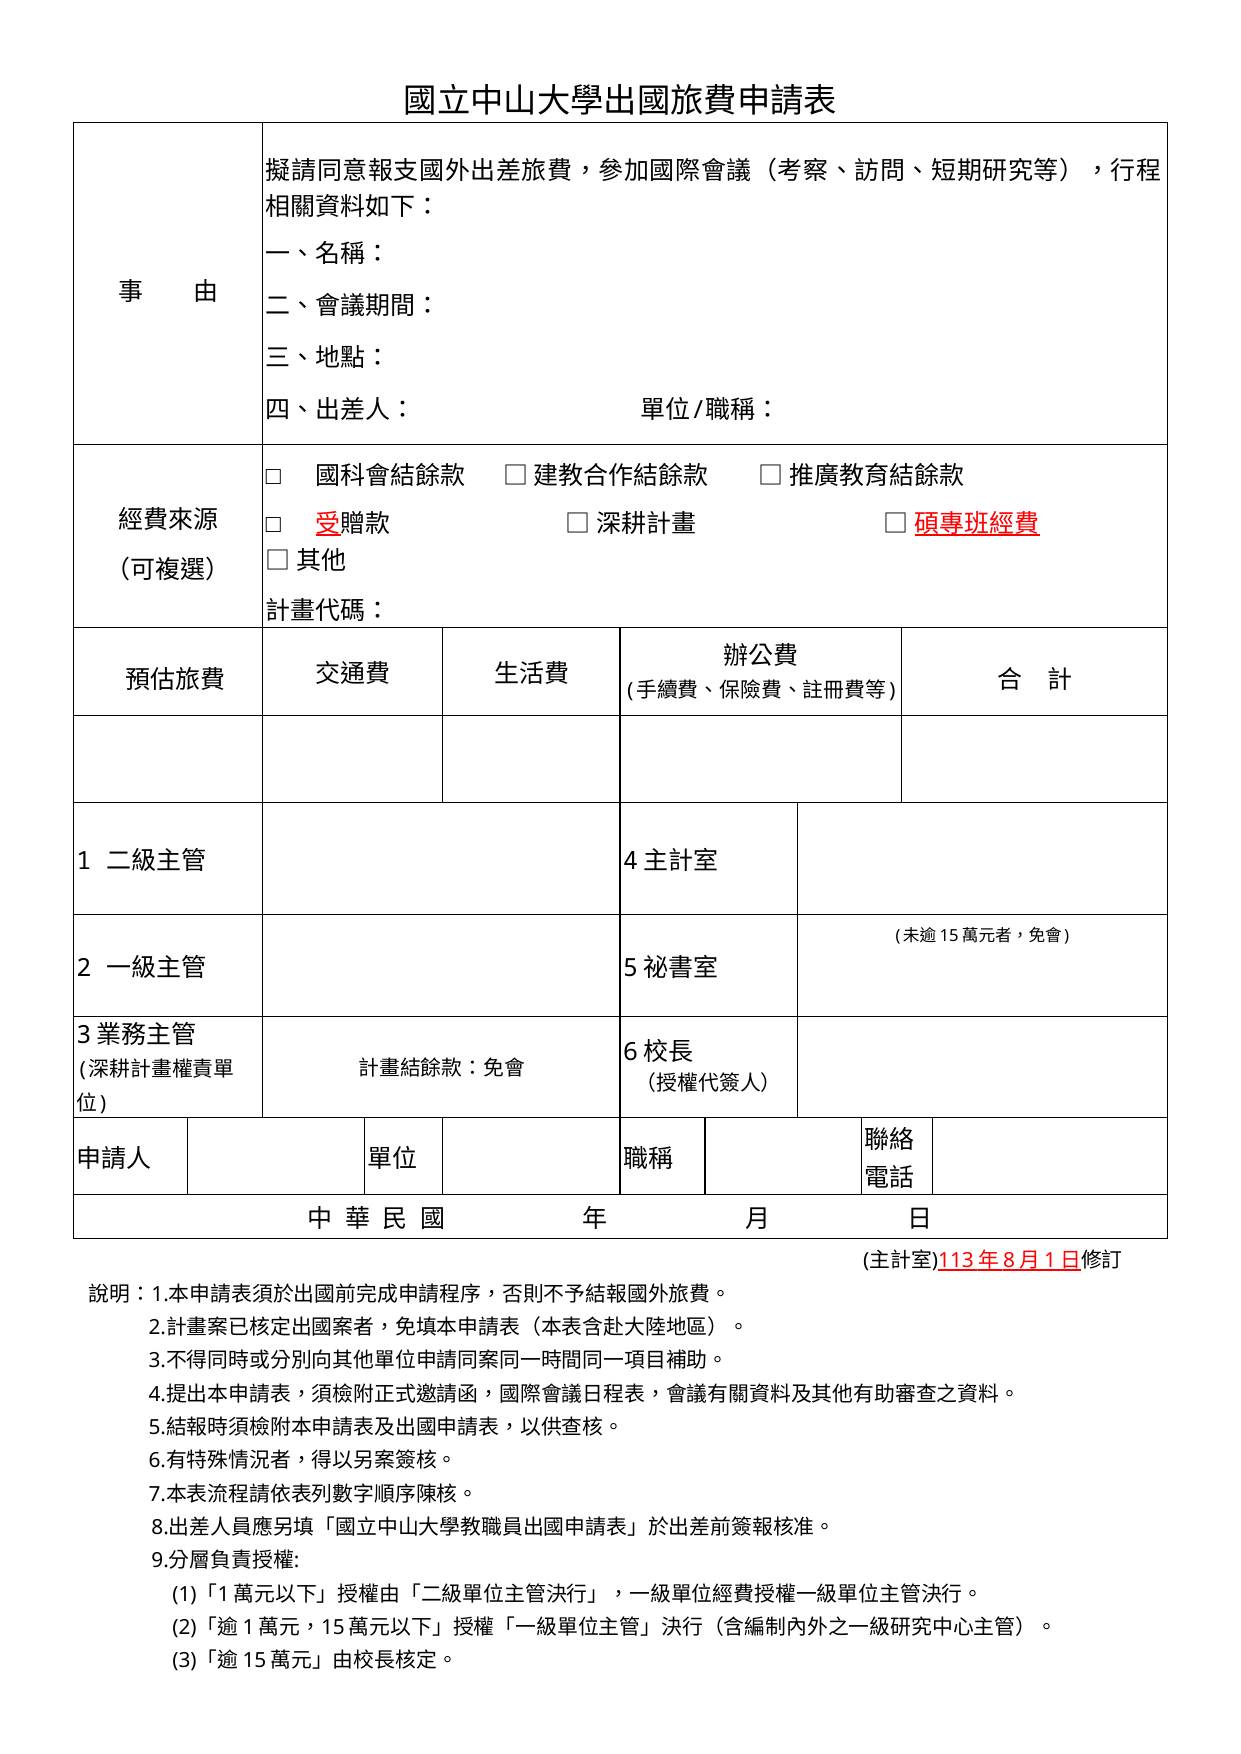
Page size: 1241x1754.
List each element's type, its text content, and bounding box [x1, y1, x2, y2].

table_cell [188, 1118, 364, 1194]
text 9.分層負責授權: [89, 1541, 1061, 1574]
table_cell [798, 803, 1167, 914]
table_cell 聯絡電話 [862, 1118, 932, 1194]
text 5.結報時須檢附本申請表及出國申請表，以供查核。 [89, 1408, 1152, 1441]
table_cell [706, 1118, 861, 1194]
table_cell 合 計 [902, 628, 1167, 714]
table_cell 中 華 民 國 年 月 日 [74, 1195, 1167, 1238]
table_cell 4主計室 [621, 803, 797, 914]
text 2.計畫案已核定出國案者，免填本申請表（本表含赴大陸地區）。 [89, 1308, 1152, 1341]
table_cell 申請人 [74, 1118, 187, 1194]
table_cell [263, 716, 442, 802]
table_cell 國科會結餘款 □ 建教合作結餘款 □ 推廣教育結餘款 受贈款 □ 深耕計畫 □ 碩專班經費 □ 其他 計畫代碼： [263, 445, 1167, 627]
table_cell [933, 1118, 1167, 1194]
table_header 擬請同意報支國外出差旅費，參加國際會議（考察、訪問、短期研究等），行程相關資料如下： 一、名稱： 二、會議期間： 三、地點： 四、出差人： 單位/職稱： [263, 123, 1167, 444]
text (3)「逾15萬元」由校長核定。 [89, 1641, 1061, 1674]
table_cell [263, 803, 619, 914]
table_cell [902, 716, 1167, 802]
text 7.本表流程請依表列數字順序陳核。 [89, 1474, 1061, 1508]
table_cell [798, 1017, 1167, 1117]
table_cell 預估旅費 [74, 628, 262, 714]
table_cell [621, 716, 901, 802]
table_header 事 由 [74, 123, 262, 444]
table_cell 計畫結餘款：免會 [263, 1017, 619, 1117]
table_cell 5祕書室 [621, 915, 797, 1016]
table_cell [74, 716, 262, 802]
table_cell 交通費 [263, 628, 442, 714]
text 6.有特殊情況者，得以另案簽核。 [89, 1441, 1061, 1474]
text (2)「逾1萬元，15萬元以下」授權「一級單位主管」決行（含編制內外之一級研究中心主管）。 [89, 1608, 1061, 1641]
text (1)「1萬元以下」授權由「二級單位主管決行」，一級單位經費授權一級單位主管決行。 [89, 1574, 1061, 1608]
table_cell [263, 915, 619, 1016]
text 國立中山大學出國旅費申請表 [89, 73, 1152, 122]
table_cell 6校長 （授權代簽人） [621, 1017, 797, 1117]
table_cell (未逾15萬元者，免會) [798, 915, 1167, 1016]
table_cell 生活費 [443, 628, 619, 714]
table_cell 1 二級主管 [74, 803, 262, 914]
text 4.提出本申請表，須檢附正式邀請函，國際會議日程表，會議有關資料及其他有助審查之資料。 [89, 1374, 1042, 1408]
text 8.出差人員應另填「國立中山大學教職員出國申請表」於出差前簽報核准。 [89, 1508, 1061, 1541]
text (主計室)113年8月1日修訂 [89, 1239, 1122, 1274]
table_cell 職稱 [621, 1118, 704, 1194]
text 說明：1.本申請表須於出國前完成申請程序，否則不予結報國外旅費。 [89, 1274, 1061, 1308]
table_cell 3業務主管 (深耕計畫權責單位) [74, 1017, 262, 1117]
text 3.不得同時或分別向其他單位申請同案同一時間同一項目補助。 [89, 1341, 1152, 1374]
table_cell 單位 [365, 1118, 442, 1194]
table_cell 2 一級主管 [74, 915, 262, 1016]
table_cell 辦公費 (手續費、保險費、註冊費等) [621, 628, 901, 714]
table_cell 經費來源 （可複選） [74, 445, 262, 627]
table_cell [443, 716, 619, 802]
table_cell [443, 1118, 619, 1194]
